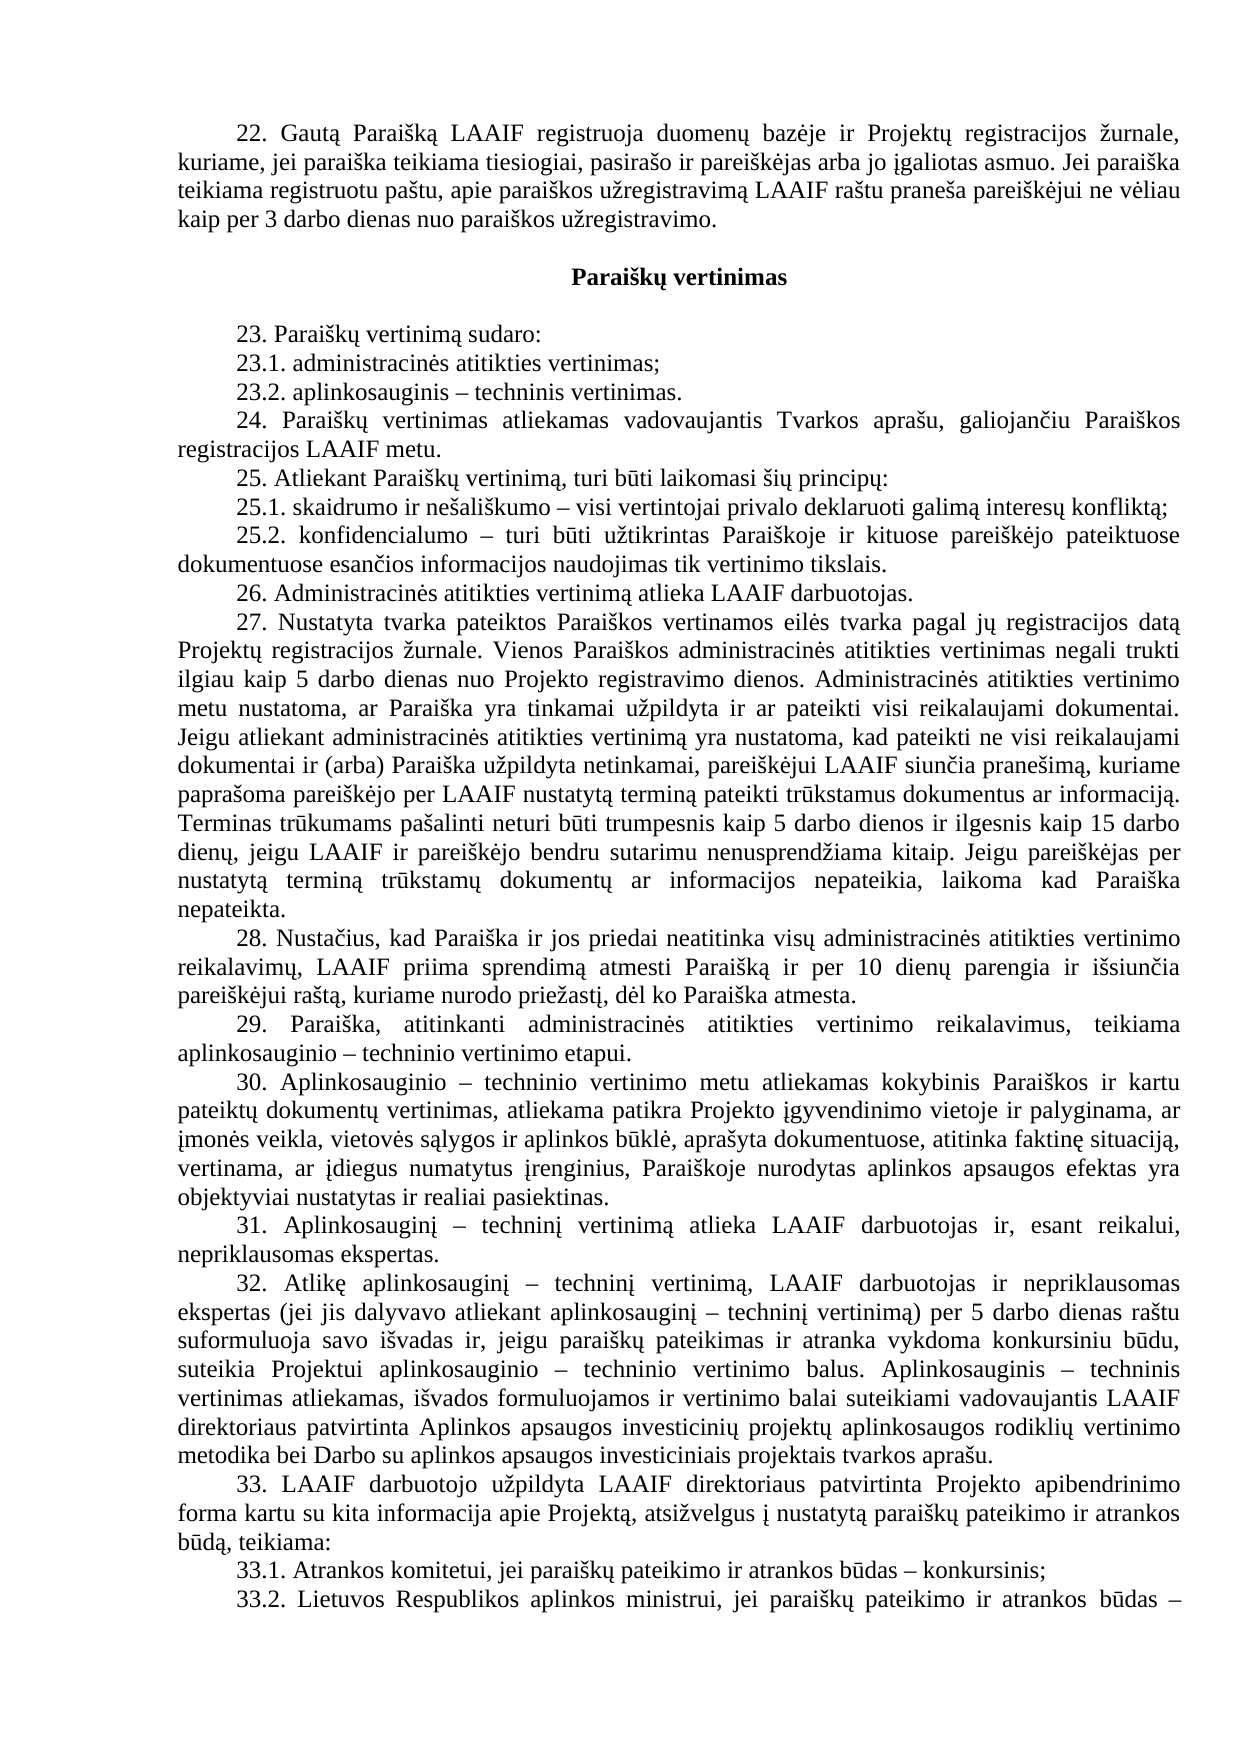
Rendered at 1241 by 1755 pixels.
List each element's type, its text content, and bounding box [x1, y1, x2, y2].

text Paraiškų vertinimas [177, 262, 1181, 291]
text 23.2. aplinkosauginis – techninis vertinimas. [177, 377, 1181, 406]
text 24. Paraiškų vertinimas atliekamas vadovaujantis Tvarkos aprašu, galiojančiu Paraiškos registracijos LAAIF metu. [177, 406, 1181, 463]
text 25. Atliekant Paraiškų vertinimą, turi būti laikomasi šių principų: [177, 463, 1181, 492]
text 22. Gautą Paraišką LAAIF registruoja duomenų bazėje ir Projektų registracijos žurnale, kuriame, jei paraiška teikiama tiesiogiai, pasirašo ir pareiškėjas arba jo įgaliotas asmuo. Jei paraiška teikiama registruotu paštu, apie paraiškos užregistravimą LAAIF raštu praneša pareiškėjui ne vėliau kaip per 3 darbo dienas nuo paraiškos užregistravimo. [177, 118, 1181, 233]
text 23. Paraiškų vertinimą sudaro: [177, 319, 1181, 348]
text 32. Atlikę aplinkosauginį – techninį vertinimą, LAAIF darbuotojas ir nepriklausomas ekspertas (jei jis dalyvavo atliekant aplinkosauginį – techninį vertinimą) per 5 darbo dienas raštu suformuluoja savo išvadas ir, jeigu paraiškų pateikimas ir atranka vykdoma konkursiniu būdu, suteikia Projektui aplinkosauginio – techninio vertinimo balus. Aplinkosauginis – techninis vertinimas atliekamas, išvados formuluojamos ir vertinimo balai suteikiami vadovaujantis LAAIF direktoriaus patvirtinta Aplinkos apsaugos investicinių projektų aplinkosaugos rodiklių vertinimo metodika bei Darbo su aplinkos apsaugos investiciniais projektais tvarkos aprašu. [177, 1268, 1181, 1469]
text 30. Aplinkosauginio – techninio vertinimo metu atliekamas kokybinis Paraiškos ir kartu pateiktų dokumentų vertinimas, atliekama patikra Projekto įgyvendinimo vietoje ir palyginama, ar įmonės veikla, vietovės sąlygos ir aplinkos būklė, aprašyta dokumentuose, atitinka faktinę situaciją, vertinama, ar įdiegus numatytus įrenginius, Paraiškoje nurodytas aplinkos apsaugos efektas yra objektyviai nustatytas ir realiai pasiektinas. [177, 1067, 1181, 1211]
text 27. Nustatyta tvarka pateiktos Paraiškos vertinamos eilės tvarka pagal jų registracijos datą Projektų registracijos žurnale. Vienos Paraiškos administracinės atitikties vertinimas negali trukti ilgiau kaip 5 darbo dienas nuo Projekto registravimo dienos. Administracinės atitikties vertinimo metu nustatoma, ar Paraiška yra tinkamai užpildyta ir ar pateikti visi reikalaujami dokumentai. Jeigu atliekant administracinės atitikties vertinimą yra nustatoma, kad pateikti ne visi reikalaujami dokumentai ir (arba) Paraiška užpildyta netinkamai, pareiškėjui LAAIF siunčia pranešimą, kuriame paprašoma pareiškėjo per LAAIF nustatytą terminą pateikti trūkstamus dokumentus ar informaciją. Terminas trūkumams pašalinti neturi būti trumpesnis kaip 5 darbo dienos ir ilgesnis kaip 15 darbo dienų, jeigu LAAIF ir pareiškėjo bendru sutarimu nenusprendžiama kitaip. Jeigu pareiškėjas per nustatytą terminą trūkstamų dokumentų ar informacijos nepateikia, laikoma kad Paraiška nepateikta. [177, 607, 1181, 923]
text 25.2. konfidencialumo – turi būti užtikrintas Paraiškoje ir kituose pareiškėjo pateiktuose dokumentuose esančios informacijos naudojimas tik vertinimo tikslais. [177, 521, 1181, 578]
text 31. Aplinkosauginį – techninį vertinimą atlieka LAAIF darbuotojas ir, esant reikalui, nepriklausomas ekspertas. [177, 1211, 1181, 1268]
text 26. Administracinės atitikties vertinimą atlieka LAAIF darbuotojas. [177, 578, 1181, 607]
text 29. Paraiška, atitinkanti administracinės atitikties vertinimo reikalavimus, teikiama aplinkosauginio – techninio vertinimo etapui. [177, 1009, 1181, 1067]
text 33.1. Atrankos komitetui, jei paraiškų pateikimo ir atrankos būdas – konkursinis; [177, 1556, 1181, 1584]
text 25.1. skaidrumo ir nešališkumo – visi vertintojai privalo deklaruoti galimą interesų konfliktą; [177, 492, 1181, 521]
text 28. Nustačius, kad Paraiška ir jos priedai neatitinka visų administracinės atitikties vertinimo reikalavimų, LAAIF priima sprendimą atmesti Paraišką ir per 10 dienų parengia ir išsiunčia pareiškėjui raštą, kuriame nurodo priežastį, dėl ko Paraiška atmesta. [177, 923, 1181, 1009]
text 23.1. administracinės atitikties vertinimas; [177, 348, 1181, 377]
text 33.2. Lietuvos Respublikos aplinkos ministrui, jei paraiškų pateikimo ir atrankos būdas – [177, 1584, 1181, 1613]
text 33. LAAIF darbuotojo užpildyta LAAIF direktoriaus patvirtinta Projekto apibendrinimo forma kartu su kita informacija apie Projektą, atsižvelgus į nustatytą paraiškų pateikimo ir atrankos būdą, teikiama: [177, 1469, 1181, 1556]
